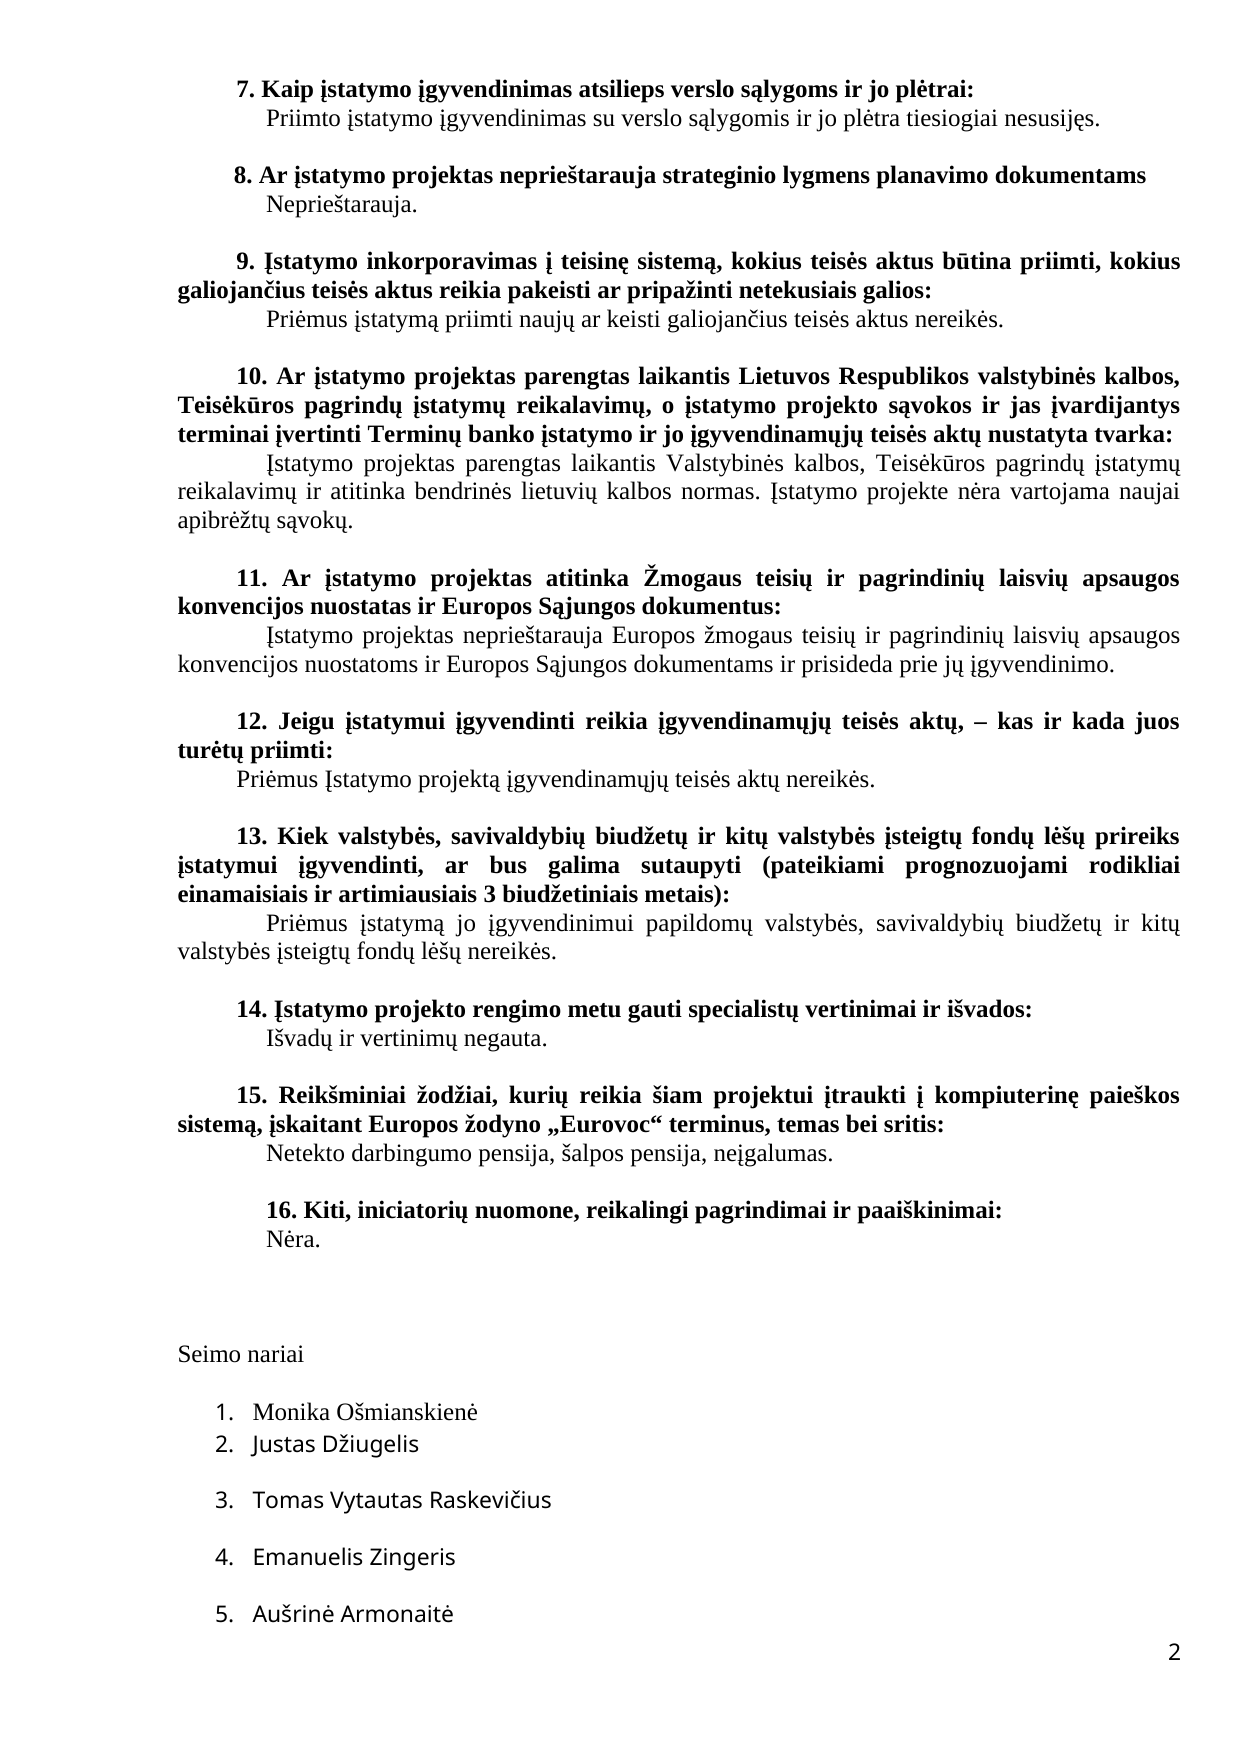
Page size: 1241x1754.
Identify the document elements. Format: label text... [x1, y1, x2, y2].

text Įstatymo projektas neprieštarauja Europos žmogaus teisių ir pagrindinių laisvių apsaugos konvencijos nuostatoms ir Europos Sąjungos dokumentams ir prisideda prie jų įgyvendinimo. [177, 620, 1181, 678]
text Priėmus įstatymą jo įgyvendinimui papildomų valstybės, savivaldybių biudžetų ir kitų valstybės įsteigtų fondų lėšų nereikės. [177, 908, 1181, 965]
list Justas Džiugelis [215, 1428, 1181, 1459]
text 10. Ar įstatymo projektas parengtas laikantis Lietuvos Respublikos valstybinės kalbos, Teisėkūros pagrindų įstatymų reikalavimų, o įstatymo projekto sąvokos ir jas įvardijantys terminai įvertinti Terminų banko įstatymo ir jo įgyvendinamųjų teisės aktų nustatyta tvarka: [177, 361, 1181, 448]
text Išvadų ir vertinimų negauta. [177, 1023, 1181, 1051]
text 16. Kiti, iniciatorių nuomone, reikalingi pagrindimai ir paaiškinimai: [177, 1195, 1181, 1224]
text Nėra. [177, 1224, 1181, 1253]
text Priėmus įstatymą priimti naujų ar keisti galiojančius teisės aktus nereikės. [196, 304, 1181, 333]
text Neprieštarauja. [196, 189, 1181, 218]
list Aušrinė Armonaitė [215, 1598, 1181, 1629]
text 9. Įstatymo inkorporavimas į teisinę sistemą, kokius teisės aktus būtina priimti, kokius galiojančius teisės aktus reikia pakeisti ar pripažinti netekusiais galios: [177, 246, 1181, 304]
list Tomas Vytautas Raskevičius [215, 1484, 1181, 1516]
text 7. Kaip įstatymo įgyvendinimas atsilieps verslo sąlygoms ir jo plėtrai: [177, 74, 1181, 103]
list Emanuelis Zingeris [215, 1541, 1181, 1572]
text 11. Ar įstatymo projektas atitinka Žmogaus teisių ir pagrindinių laisvių apsaugos konvencijos nuostatas ir Europos Sąjungos dokumentus: [177, 563, 1181, 620]
text 8. Ar įstatymo projektas neprieštarauja strateginio lygmens planavimo dokumentams [177, 160, 1181, 189]
text Priimto įstatymo įgyvendinimas su verslo sąlygomis ir jo plėtra tiesiogiai nesusijęs. [177, 103, 1181, 131]
text Seimo nariai [177, 1339, 1181, 1368]
list Monika Ošmianskienė [215, 1396, 1181, 1428]
text 15. Reikšminiai žodžiai, kurių reikia šiam projektui įtraukti į kompiuterinę paieškos sistemą, įskaitant Europos žodyno „Eurovoc“ terminus, temas bei sritis: [177, 1080, 1181, 1138]
text Priėmus Įstatymo projektą įgyvendinamųjų teisės aktų nereikės. [177, 764, 1181, 793]
text 12. Jeigu įstatymui įgyvendinti reikia įgyvendinamųjų teisės aktų, – kas ir kada juos turėtų priimti: [177, 706, 1181, 764]
text 14. Įstatymo projekto rengimo metu gauti specialistų vertinimai ir išvados: [177, 994, 1181, 1023]
text Netekto darbingumo pensija, šalpos pensija, neįgalumas. [177, 1138, 1181, 1166]
text Įstatymo projektas parengtas laikantis Valstybinės kalbos, Teisėkūros pagrindų įstatymų reikalavimų ir atitinka bendrinės lietuvių kalbos normas. Įstatymo projekte nėra vartojama naujai apibrėžtų sąvokų. [177, 448, 1181, 534]
text 13. Kiek valstybės, savivaldybių biudžetų ir kitų valstybės įsteigtų fondų lėšų prireiks įstatymui įgyvendinti, ar bus galima sutaupyti (pateikiami prognozuojami rodikliai einamaisiais ir artimiausiais 3 biudžetiniais metais): [177, 821, 1181, 908]
